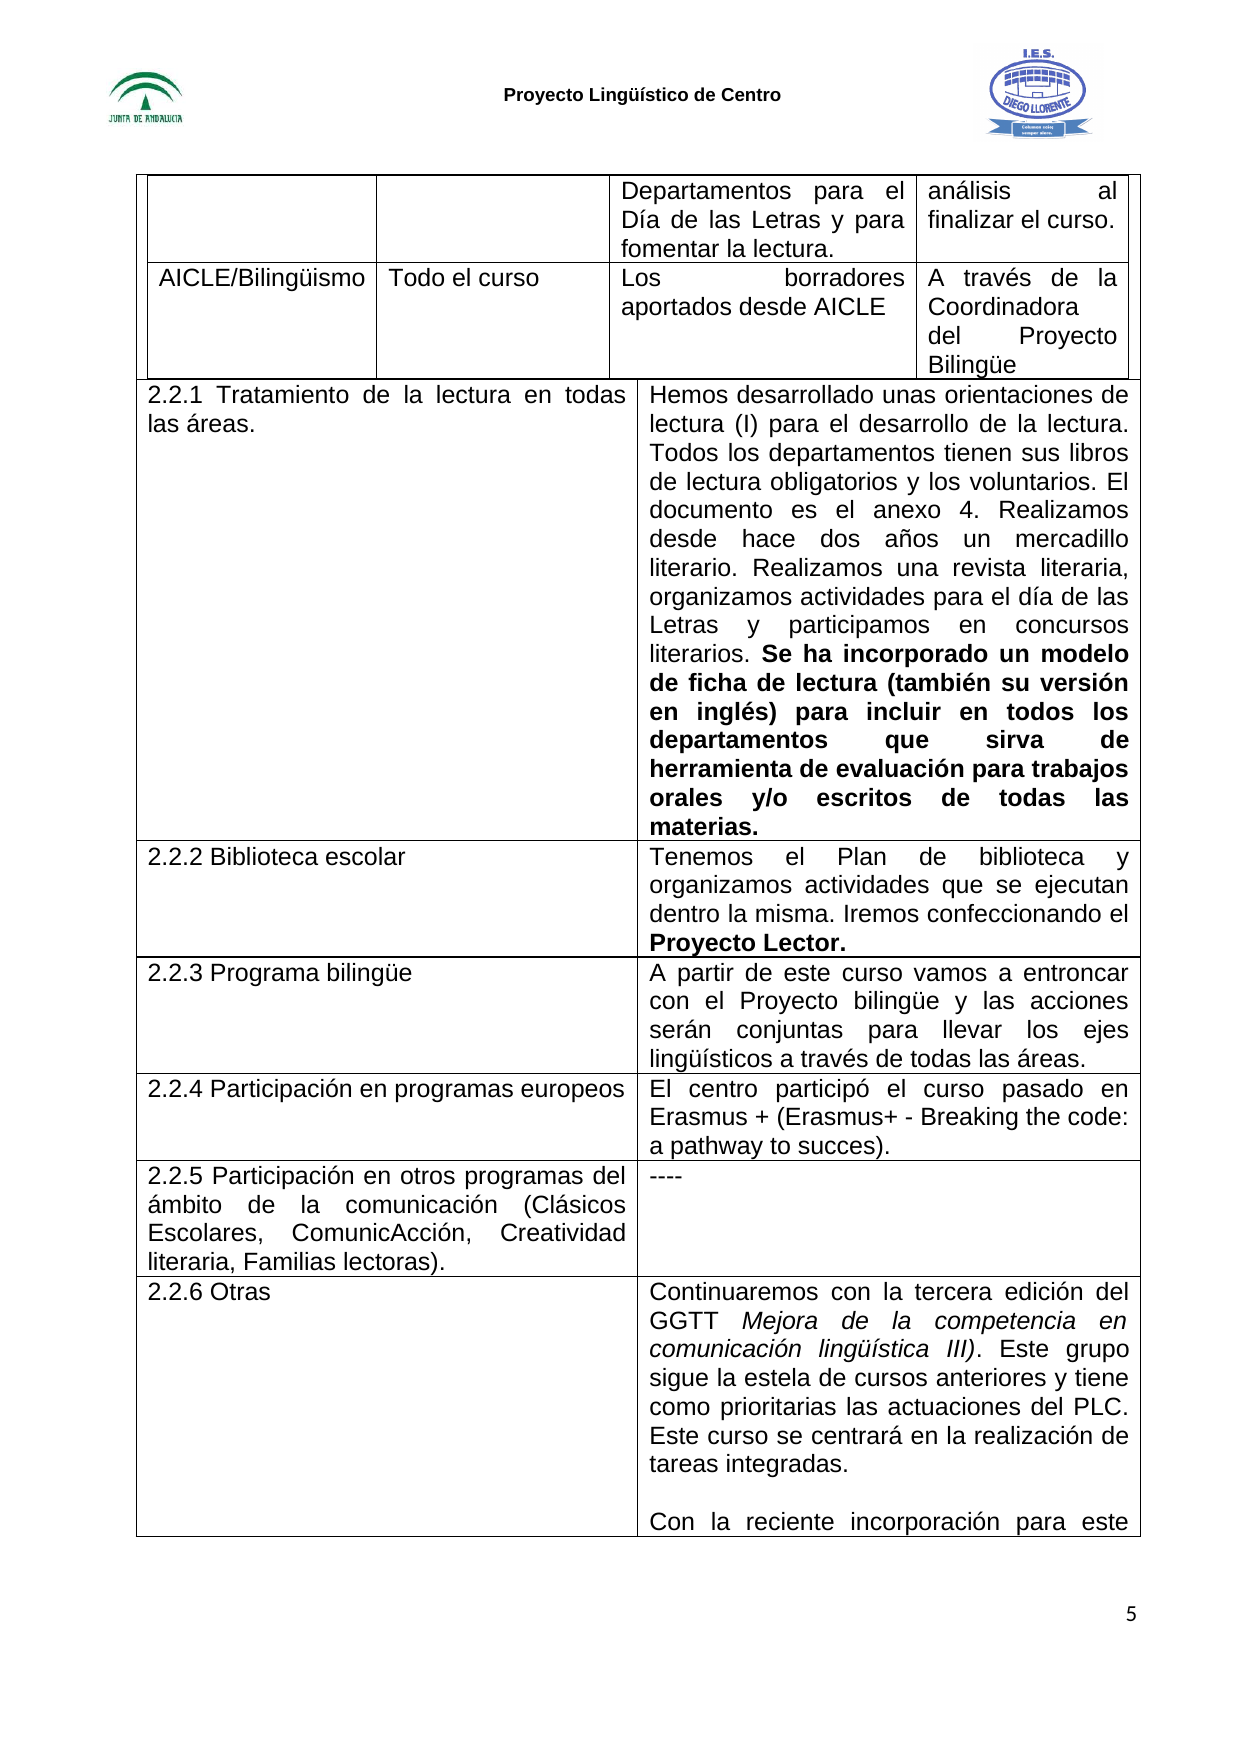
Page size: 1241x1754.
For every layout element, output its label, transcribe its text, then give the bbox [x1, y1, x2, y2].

table_cell análisis al finalizar el curso. [917, 176, 1128, 262]
table_cell Departamentos para el Día de las Letras y para fomentar la lectura. [610, 176, 916, 262]
table_cell Tenemos el Plan de biblioteca y organizamos actividades que se ejecutan dentro la misma. Iremos confeccionando el Proyecto Lector. [638, 841, 1140, 956]
table_cell ---- [638, 1161, 1140, 1276]
table_cell 2.2.4 Participación en programas europeos [137, 1074, 637, 1160]
table_cell Hemos desarrollado unas orientaciones de lectura (I) para el desarrollo de la lectura. Todos los departamentos tienen sus libros de lectura obligatorios y los voluntarios. El documento es el anexo 4. Realizamos desde hace dos años un mercadillo literario. Realizamos una revista literaria, organizamos actividades para el día de las Letras y participamos en concursos literarios. Se ha incorporado un modelo de ficha de lectura (también su versión en inglés) para incluir en todos los departamentos que sirva de herramienta de evaluación para trabajos orales y/o escritos de todas las materias. [638, 380, 1140, 840]
table_cell 2.2.6 Otras [137, 1277, 637, 1536]
table_cell A partir de este curso vamos a entroncar con el Proyecto bilingüe y las acciones serán conjuntas para llevar los ejes lingüísticos a través de todas las áreas. [638, 958, 1140, 1072]
table_cell 2.2.2 Biblioteca escolar [137, 841, 637, 956]
picture [106, 68, 186, 127]
table_cell [148, 176, 376, 262]
table_cell Todo el curso [377, 263, 609, 378]
table_cell [377, 176, 609, 262]
table_cell 2.2.3 Programa bilingüe [137, 958, 637, 1072]
table_cell Los borradores aportados desde AICLE [610, 263, 916, 378]
table_cell 2.2.1 Tratamiento de la lectura en todas las áreas. [137, 380, 637, 840]
table_cell A través de la Coordinadora del Proyecto Bilingüe [917, 263, 1128, 378]
picture [973, 43, 1104, 142]
table_cell El centro participó el curso pasado en Erasmus + (Erasmus+ - Breaking the code: a pathway to succes). [638, 1074, 1140, 1160]
table_cell AICLE/Bilingüismo [148, 263, 376, 378]
table_cell 2.2.5 Participación en otros programas del ámbito de la comunicación (Clásicos Escolares, ComunicAcción, Creatividad literaria, Familias lectoras). [137, 1161, 637, 1276]
table_cell Continuaremos con la tercera edición del GGTT Mejora de la competencia en comunicación lingüística III). Este grupo sigue la estela de cursos anteriores y tiene como prioritarias las actuaciones del PLC. Este curso se centrará en la realización de tareas integradas. Con la reciente incorporación para este [638, 1277, 1140, 1536]
